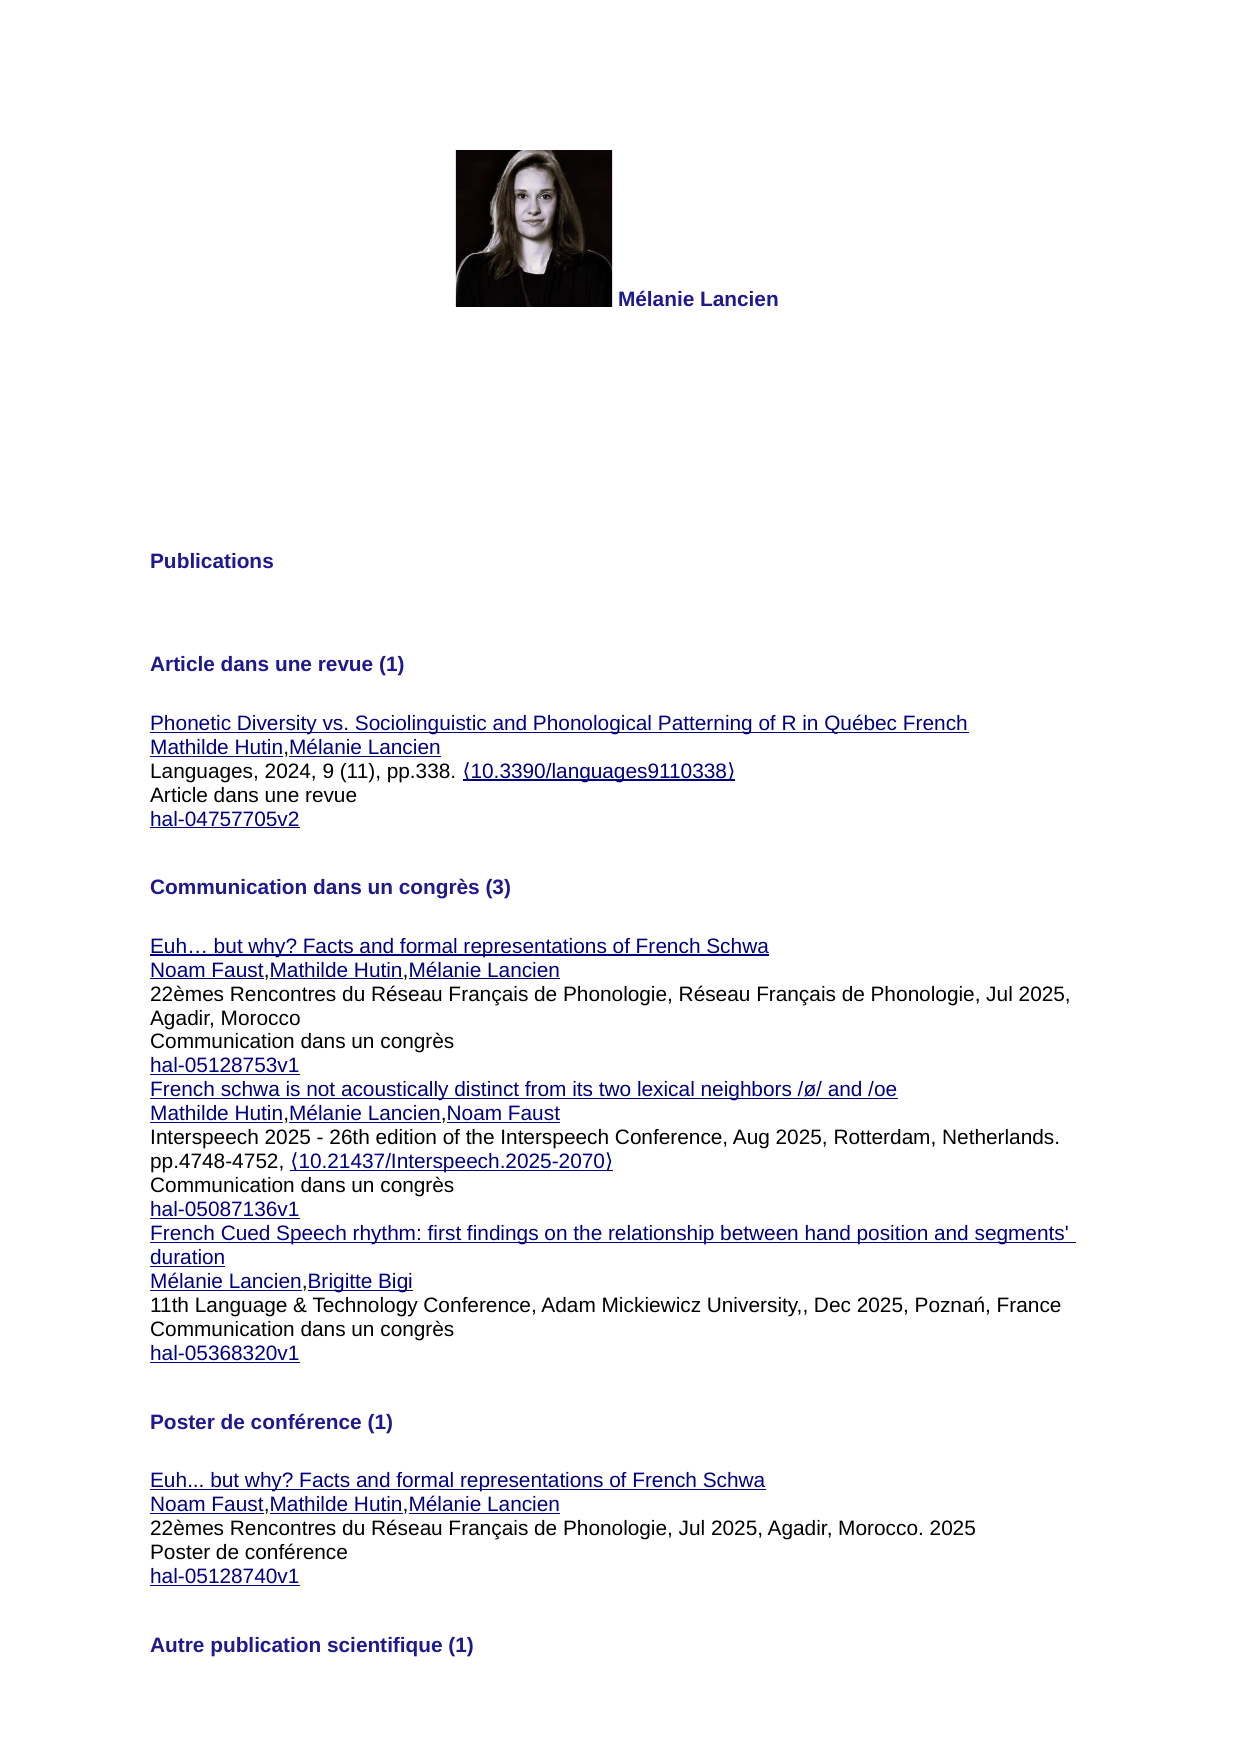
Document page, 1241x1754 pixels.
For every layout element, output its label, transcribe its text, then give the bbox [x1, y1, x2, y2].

table_cell French Cued Speech rhythm: first findings on the relationship between hand position and segments' duration Mélanie Lancien,Brigitte Bigi 11th Language & Technology Conference, Adam Mickiewicz University,, Dec 2025, Poznań, France Communication dans un congrès hal-05368320v1 [150, 1221, 1090, 1365]
subtitle Article dans une revue (1) [150, 652, 1090, 676]
subtitle Communication dans un congrès (3) [150, 875, 1090, 899]
subtitle Poster de conférence (1) [150, 1409, 1090, 1433]
picture [455, 150, 613, 307]
subtitle Publications [150, 549, 1090, 573]
table_header Phonetic Diversity vs. Sociolinguistic and Phonological Patterning of R in Québec French Mathilde Hutin,Mélanie Lancien Languages, 2024, 9 (11), pp.338. ⟨10.3390/languages9110338⟩ Article dans une revue hal-04757705v2 [150, 711, 1090, 830]
subtitle Mélanie Lancien [150, 150, 1090, 311]
table_cell French schwa is not acoustically distinct from its two lexical neighbors /ø/ and /oe Mathilde Hutin,Mélanie Lancien,Noam Faust Interspeech 2025 - 26th edition of the Interspeech Conference, Aug 2025, Rotterdam, Netherlands. pp.4748-4752, ⟨10.21437/Interspeech.2025-2070⟩ Communication dans un congrès hal-05087136v1 [150, 1077, 1090, 1221]
subtitle Autre publication scientifique (1) [150, 1632, 1090, 1656]
table_header Euh... but why? Facts and formal representations of French Schwa Noam Faust,Mathilde Hutin,Mélanie Lancien 22èmes Rencontres du Réseau Français de Phonologie, Jul 2025, Agadir, Morocco. 2025 Poster de conférence hal-05128740v1 [150, 1468, 1090, 1588]
table_header Euh… but why? Facts and formal representations of French Schwa Noam Faust,Mathilde Hutin,Mélanie Lancien 22èmes Rencontres du Réseau Français de Phonologie, Réseau Français de Phonologie, Jul 2025, Agadir, Morocco Communication dans un congrès hal-05128753v1 [150, 934, 1090, 1077]
